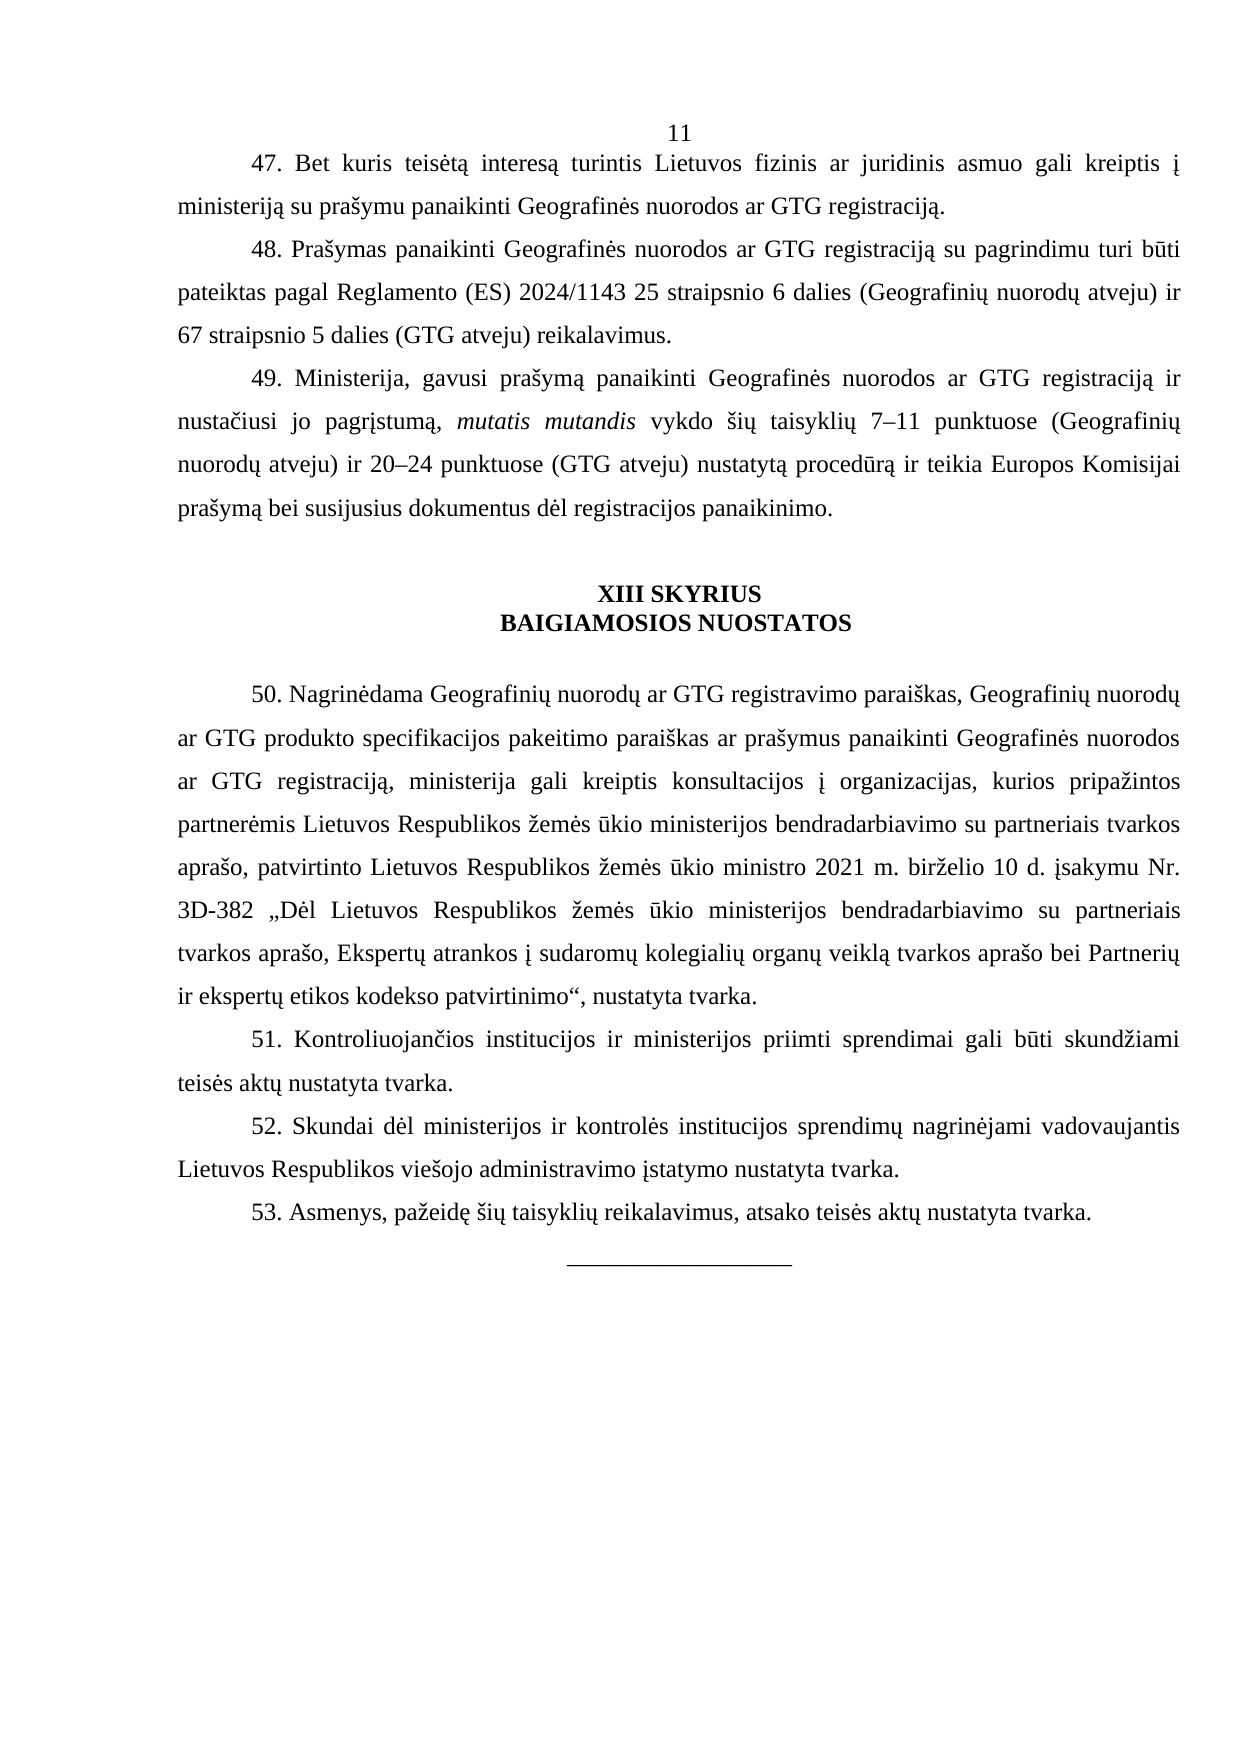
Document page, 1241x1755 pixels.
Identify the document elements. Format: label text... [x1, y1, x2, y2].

text __________________ [177, 1240, 1181, 1269]
text XIII SKYRIUS [177, 579, 1181, 608]
text 50. Nagrinėdama Geografinių nuorodų ar GTG registravimo paraiškas, Geografinių nuorodų ar GTG produkto specifikacijos pakeitimo paraiškas ar prašymus panaikinti Geografinės nuorodos ar GTG registraciją, ministerija gali kreiptis konsultacijos į organizacijas, kurios pripažintos partnerėmis Lietuvos Respublikos žemės ūkio ministerijos bendradarbiavimo su partneriais tvarkos aprašo, patvirtinto Lietuvos Respublikos žemės ūkio ministro 2021 m. birželio 10 d. įsakymu Nr. 3D-382 „Dėl Lietuvos Respublikos žemės ūkio ministerijos bendradarbiavimo su partneriais tvarkos aprašo, Ekspertų atrankos į sudaromų kolegialių organų veiklą tvarkos aprašo bei Partnerių ir ekspertų etikos kodekso patvirtinimo“, nustatyta tvarka. [177, 679, 1181, 1010]
text 47. Bet kuris teisėtą interesą turintis Lietuvos fizinis ar juridinis asmuo gali kreiptis į ministeriją su prašymu panaikinti Geografinės nuorodos ar GTG registraciją. [177, 148, 1181, 219]
text 52. Skundai dėl ministerijos ir kontrolės institucijos sprendimų nagrinėjami vadovaujantis Lietuvos Respublikos viešojo administravimo įstatymo nustatyta tvarka. [177, 1111, 1181, 1183]
text 51. Kontroliuojančios institucijos ir ministerijos priimti sprendimai gali būti skundžiami teisės aktų nustatyta tvarka. [177, 1024, 1181, 1096]
text BAIGIAMOSIOS NUOSTATOS [177, 608, 1181, 636]
text 53. Asmenys, pažeidę šių taisyklių reikalavimus, atsako teisės aktų nustatyta tvarka. [177, 1197, 1181, 1226]
text 49. Ministerija, gavusi prašymą panaikinti Geografinės nuorodos ar GTG registraciją ir nustačiusi jo pagrįstumą, mutatis mutandis vykdo šių taisyklių 7–11 punktuose (Geografinių nuorodų atveju) ir 20–24 punktuose (GTG atveju) nustatytą procedūrą ir teikia Europos Komisijai prašymą bei susijusius dokumentus dėl registracijos panaikinimo. [177, 363, 1181, 521]
text 48. Prašymas panaikinti Geografinės nuorodos ar GTG registraciją su pagrindimu turi būti pateiktas pagal Reglamento (ES) 2024/1143 25 straipsnio 6 dalies (Geografinių nuorodų atveju) ir 67 straipsnio 5 dalies (GTG atveju) reikalavimus. [177, 234, 1181, 349]
